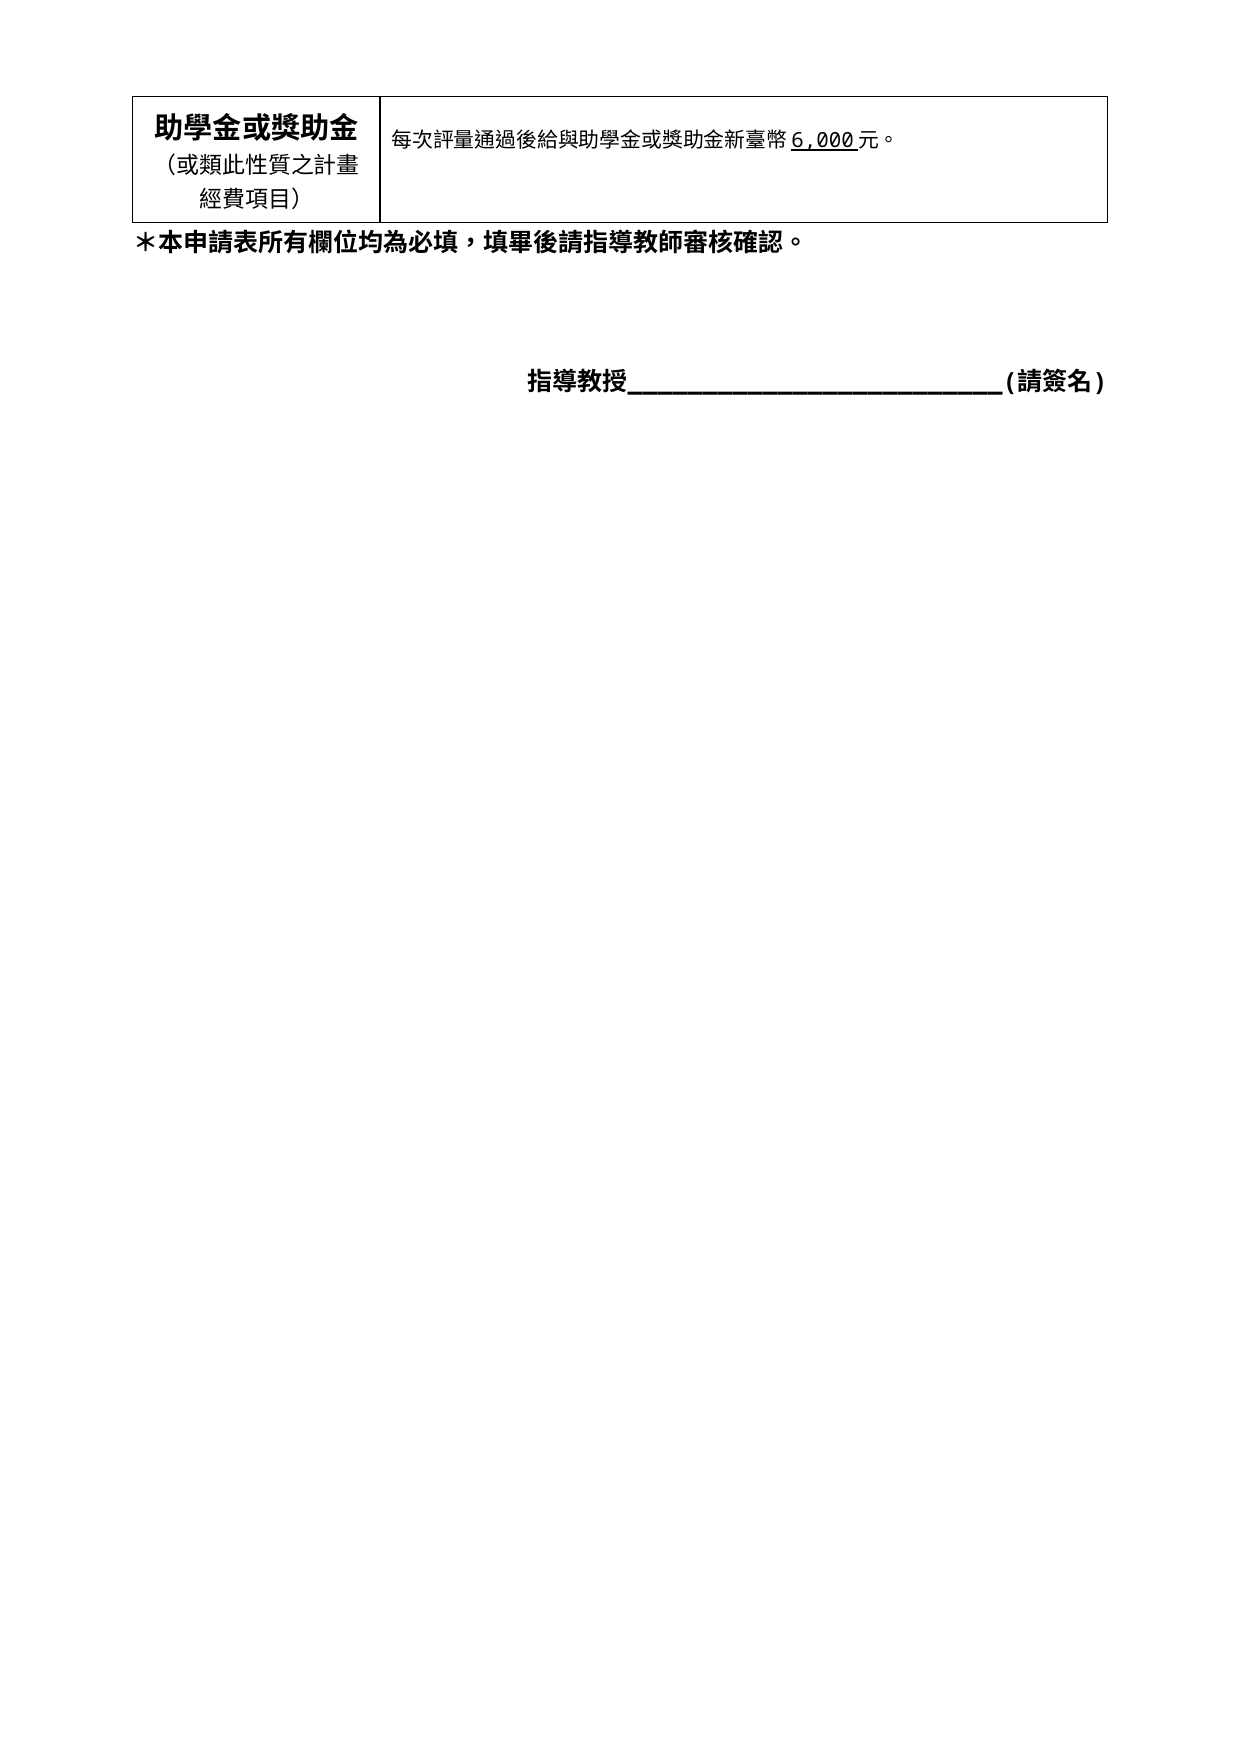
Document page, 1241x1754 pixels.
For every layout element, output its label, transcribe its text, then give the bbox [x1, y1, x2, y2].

text ＊本申請表所有欄位均為必填，填畢後請指導教師審核確認。 [133, 223, 1107, 259]
table_cell 每次評量通過後給與助學金或獎助金新臺幣6,000元。 [381, 97, 1107, 222]
text 指導教授_________________________(請簽名) [133, 361, 1107, 397]
table_cell 助學金或獎助金 （或類此性質之計畫經費項目） [133, 97, 379, 222]
